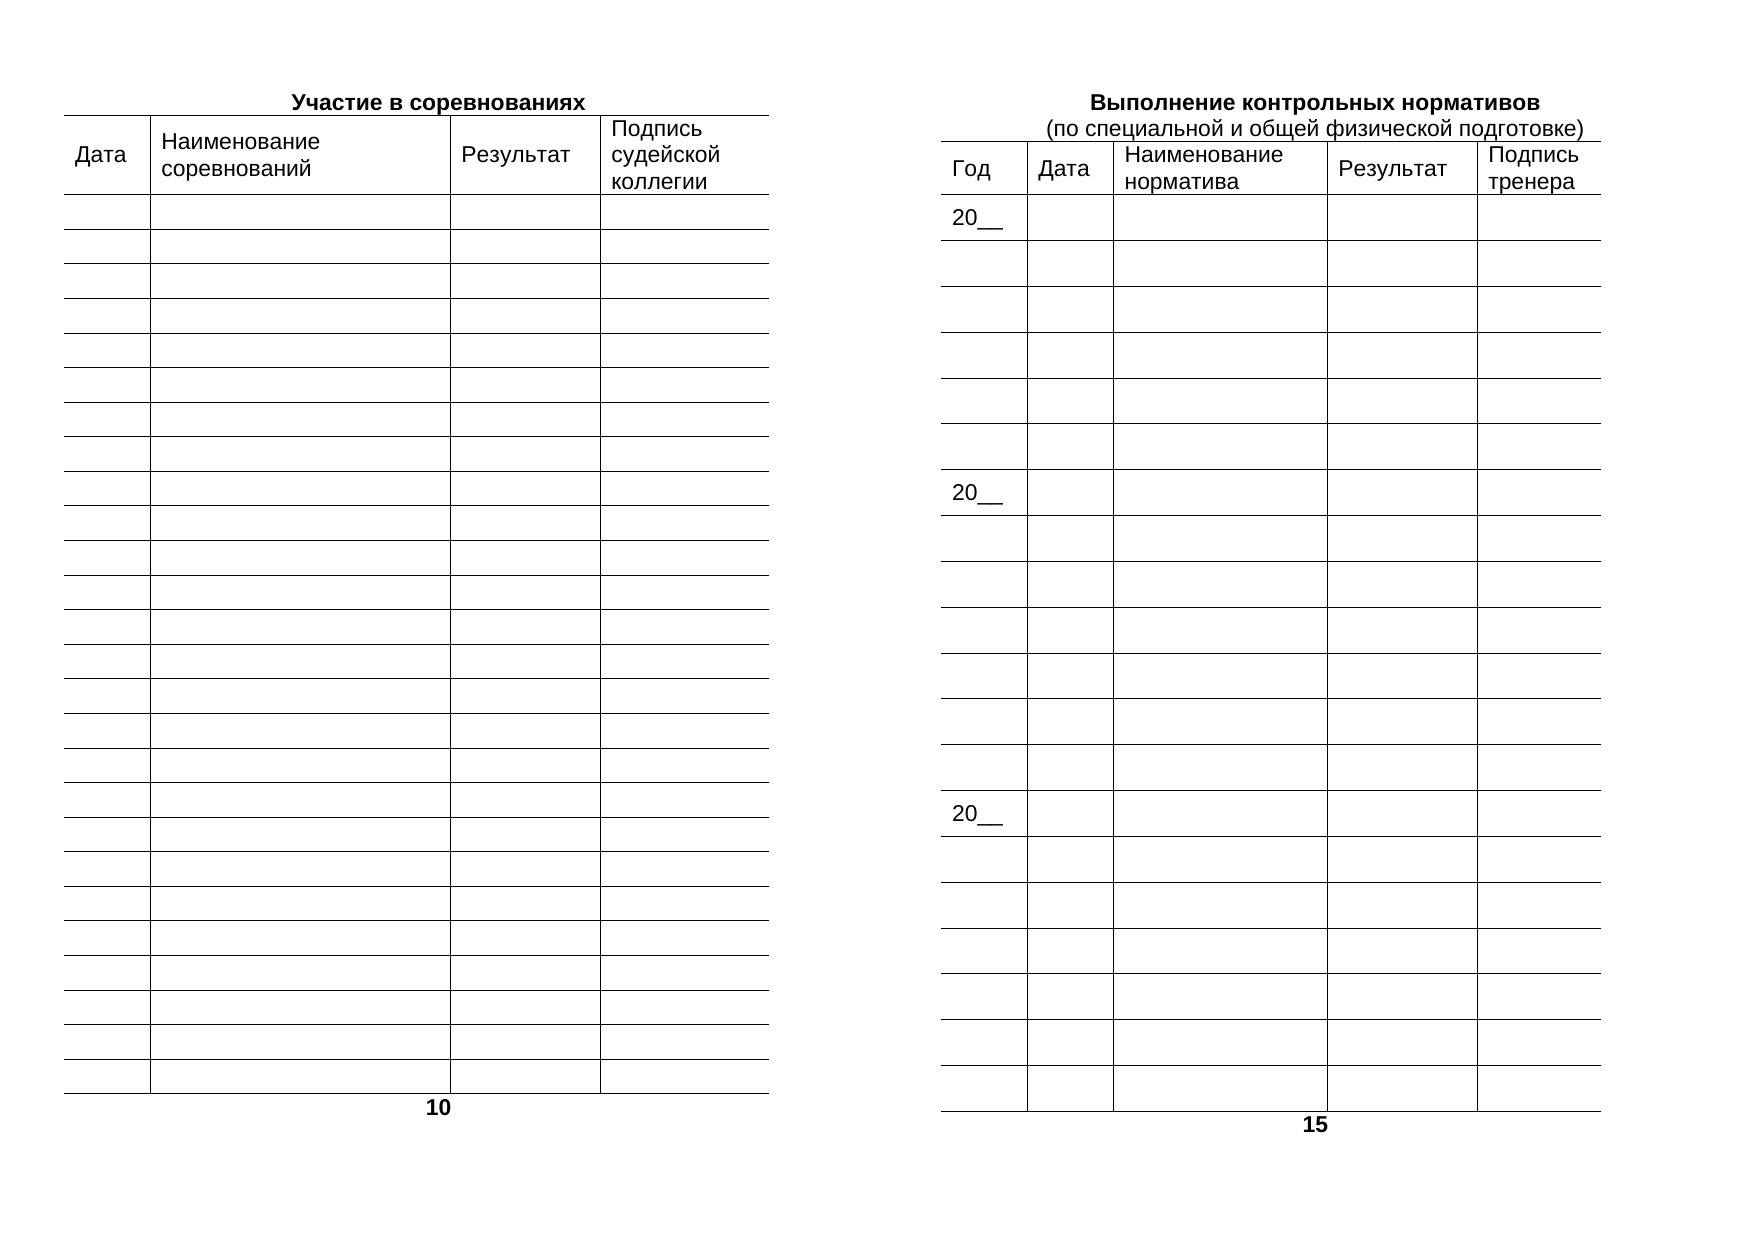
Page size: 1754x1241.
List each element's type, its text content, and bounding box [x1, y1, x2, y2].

table_cell [1328, 883, 1477, 927]
table_cell [1478, 883, 1601, 927]
table_cell [1114, 1066, 1327, 1111]
table_cell [1028, 516, 1113, 561]
table_cell [151, 749, 450, 782]
table_cell [64, 783, 150, 817]
table_cell [451, 299, 600, 332]
table_cell [1328, 470, 1477, 515]
table_cell [1328, 1020, 1477, 1065]
table_cell [941, 516, 1027, 561]
table_cell [1478, 287, 1601, 332]
table_cell [1114, 379, 1327, 423]
table_cell [451, 991, 600, 1024]
table_cell [64, 956, 150, 989]
table_cell [601, 887, 769, 920]
table_cell [601, 956, 769, 989]
table_cell [64, 541, 150, 574]
table_cell [1478, 699, 1601, 744]
table_cell [601, 506, 769, 540]
table_cell [601, 749, 769, 782]
table_cell [151, 921, 450, 955]
table_cell [1114, 424, 1327, 469]
table_cell [1328, 791, 1477, 836]
table_cell [64, 506, 150, 540]
table_cell [941, 562, 1027, 607]
table_header Результат [1328, 142, 1477, 194]
table_cell [1478, 379, 1601, 423]
table_cell [941, 974, 1027, 1019]
table_cell [1478, 654, 1601, 698]
table_cell [64, 195, 150, 229]
table_cell [451, 403, 600, 436]
table_header Результат [451, 116, 600, 194]
text 10 [75, 1093, 802, 1120]
table_cell [601, 783, 769, 817]
table_cell [451, 1060, 600, 1093]
table_cell [1478, 424, 1601, 469]
table_cell [151, 610, 450, 644]
table_cell [601, 714, 769, 747]
table_cell [941, 424, 1027, 469]
table_cell [1328, 699, 1477, 744]
table_cell [1028, 608, 1113, 652]
table_cell [941, 333, 1027, 377]
table_cell [1478, 195, 1601, 240]
table_cell [1328, 195, 1477, 240]
table_cell [601, 472, 769, 505]
table_cell [64, 472, 150, 505]
table_cell [1114, 562, 1327, 607]
table_cell [941, 241, 1027, 286]
table_cell [601, 195, 769, 229]
table_cell [151, 783, 450, 817]
table_cell [451, 195, 600, 229]
table_cell 20__ [941, 470, 1027, 515]
table_cell [451, 506, 600, 540]
table_cell [451, 852, 600, 886]
table_cell [601, 1060, 769, 1093]
table_cell [1328, 287, 1477, 332]
table_cell [1478, 562, 1601, 607]
table_cell [151, 541, 450, 574]
table_cell [64, 645, 150, 678]
table_cell [451, 334, 600, 367]
table_cell [151, 956, 450, 989]
table_cell [1114, 929, 1327, 973]
table_cell [601, 230, 769, 263]
table_cell [1328, 241, 1477, 286]
table_cell [1328, 333, 1477, 377]
table_cell [451, 1025, 600, 1059]
table_cell [151, 1025, 450, 1059]
table_cell [1114, 195, 1327, 240]
table_cell [1114, 333, 1327, 377]
table_cell [1028, 241, 1113, 286]
table_cell [1328, 379, 1477, 423]
table_cell [1028, 974, 1113, 1019]
table_cell [601, 679, 769, 713]
table_cell [1028, 1020, 1113, 1065]
table_cell [1328, 745, 1477, 790]
table_cell [64, 403, 150, 436]
table_cell [1328, 929, 1477, 973]
table_cell [64, 610, 150, 644]
table_cell [1478, 745, 1601, 790]
table_cell [601, 368, 769, 402]
table_cell [1028, 654, 1113, 698]
table_cell [64, 714, 150, 747]
table_cell [451, 230, 600, 263]
table_cell [1114, 883, 1327, 927]
table_cell [1114, 241, 1327, 286]
table_cell [601, 1025, 769, 1059]
table_cell [1328, 424, 1477, 469]
table_cell [1328, 654, 1477, 698]
table_cell [1114, 654, 1327, 698]
table_cell [64, 264, 150, 298]
table_cell [151, 403, 450, 436]
table_cell [64, 679, 150, 713]
table_cell [601, 576, 769, 609]
table_cell [601, 264, 769, 298]
table_cell [1328, 974, 1477, 1019]
table_cell [1478, 516, 1601, 561]
table_cell [151, 299, 450, 332]
table_cell [451, 576, 600, 609]
table_cell [64, 299, 150, 332]
table_cell [451, 368, 600, 402]
table_cell [151, 1060, 450, 1093]
table_cell [151, 195, 450, 229]
table_cell 20__ [941, 195, 1027, 240]
table_header Наименование соревнований [151, 116, 450, 194]
text Выполнение контрольных нормативов [952, 89, 1678, 115]
table_cell [1028, 883, 1113, 927]
table_cell [1328, 1066, 1477, 1111]
table_cell [1114, 745, 1327, 790]
table_cell [451, 714, 600, 747]
table_cell [1114, 1020, 1327, 1065]
table_cell [451, 264, 600, 298]
table_cell [64, 437, 150, 471]
table_cell [941, 287, 1027, 332]
table_cell [601, 299, 769, 332]
table_cell [451, 610, 600, 644]
table_cell [1028, 195, 1113, 240]
table_cell [451, 783, 600, 817]
table_cell [1028, 745, 1113, 790]
table_cell [1028, 562, 1113, 607]
table_cell [1114, 974, 1327, 1019]
table_cell [1114, 287, 1327, 332]
table_cell [1114, 791, 1327, 836]
table_cell [64, 921, 150, 955]
table_cell [941, 837, 1027, 882]
table_cell [64, 230, 150, 263]
table_cell [941, 699, 1027, 744]
table_cell [451, 956, 600, 989]
table_cell [941, 379, 1027, 423]
table_cell [451, 679, 600, 713]
table_cell [1028, 470, 1113, 515]
table_header Подпись судейской коллегии [601, 116, 769, 194]
table_cell [1478, 1066, 1601, 1111]
table_cell [64, 991, 150, 1024]
text 15 [952, 1111, 1678, 1137]
table_cell [1478, 241, 1601, 286]
table_cell [1114, 699, 1327, 744]
table_cell [151, 472, 450, 505]
table_cell [151, 368, 450, 402]
table_cell [151, 991, 450, 1024]
table_cell [1028, 424, 1113, 469]
table_cell [1114, 608, 1327, 652]
table_cell [1028, 1066, 1113, 1111]
table_cell [601, 645, 769, 678]
table_cell [601, 818, 769, 851]
text (по специальной и общей физической подготовке) [952, 115, 1678, 141]
table_cell [151, 230, 450, 263]
table_header Наименование норматива [1114, 142, 1327, 194]
table_cell [151, 887, 450, 920]
table_header Дата [64, 116, 150, 194]
table_cell [941, 745, 1027, 790]
table_cell [601, 437, 769, 471]
table_cell [451, 887, 600, 920]
table_cell [1328, 516, 1477, 561]
table_cell [1028, 699, 1113, 744]
table_cell [64, 818, 150, 851]
table_cell [601, 610, 769, 644]
table_cell [151, 334, 450, 367]
table_cell [64, 1060, 150, 1093]
table_cell [64, 1025, 150, 1059]
table_cell [64, 368, 150, 402]
table_cell [64, 852, 150, 886]
table_cell [151, 679, 450, 713]
table_cell [1328, 608, 1477, 652]
table_cell [451, 472, 600, 505]
table_header Дата [1028, 142, 1113, 194]
table_cell [451, 541, 600, 574]
table_cell [451, 645, 600, 678]
table_cell [451, 749, 600, 782]
table_cell [601, 403, 769, 436]
table_cell 20__ [941, 791, 1027, 836]
table_cell [941, 883, 1027, 927]
table_cell [601, 991, 769, 1024]
table_cell [1114, 837, 1327, 882]
table_cell [941, 1066, 1027, 1111]
table_cell [941, 654, 1027, 698]
table_header Год [941, 142, 1027, 194]
table_cell [1478, 837, 1601, 882]
table_cell [151, 818, 450, 851]
table_cell [601, 541, 769, 574]
table_cell [1328, 837, 1477, 882]
table_cell [1328, 562, 1477, 607]
table_cell [64, 576, 150, 609]
text Участие в соревнованиях [75, 89, 802, 115]
table_header Подпись тренера [1478, 142, 1601, 194]
table_cell [1028, 791, 1113, 836]
table_cell [151, 645, 450, 678]
table_cell [1114, 516, 1327, 561]
table_cell [451, 437, 600, 471]
table_cell [601, 334, 769, 367]
table_cell [1478, 333, 1601, 377]
table_cell [1478, 974, 1601, 1019]
table_cell [1478, 608, 1601, 652]
table_cell [941, 608, 1027, 652]
table_cell [64, 887, 150, 920]
table_cell [601, 852, 769, 886]
table_cell [451, 818, 600, 851]
table_cell [1478, 929, 1601, 973]
table_cell [1478, 1020, 1601, 1065]
table_cell [151, 264, 450, 298]
table_cell [151, 714, 450, 747]
table_cell [151, 576, 450, 609]
table_cell [64, 749, 150, 782]
table_cell [1114, 470, 1327, 515]
table_cell [151, 506, 450, 540]
table_cell [941, 929, 1027, 973]
table_cell [941, 1020, 1027, 1065]
table_cell [451, 921, 600, 955]
table_cell [151, 437, 450, 471]
table_cell [1478, 791, 1601, 836]
table_cell [1478, 470, 1601, 515]
table_cell [1028, 929, 1113, 973]
table_cell [64, 334, 150, 367]
table_cell [1028, 333, 1113, 377]
table_cell [1028, 287, 1113, 332]
table_cell [601, 921, 769, 955]
table_cell [1028, 837, 1113, 882]
table_cell [1028, 379, 1113, 423]
table_cell [151, 852, 450, 886]
